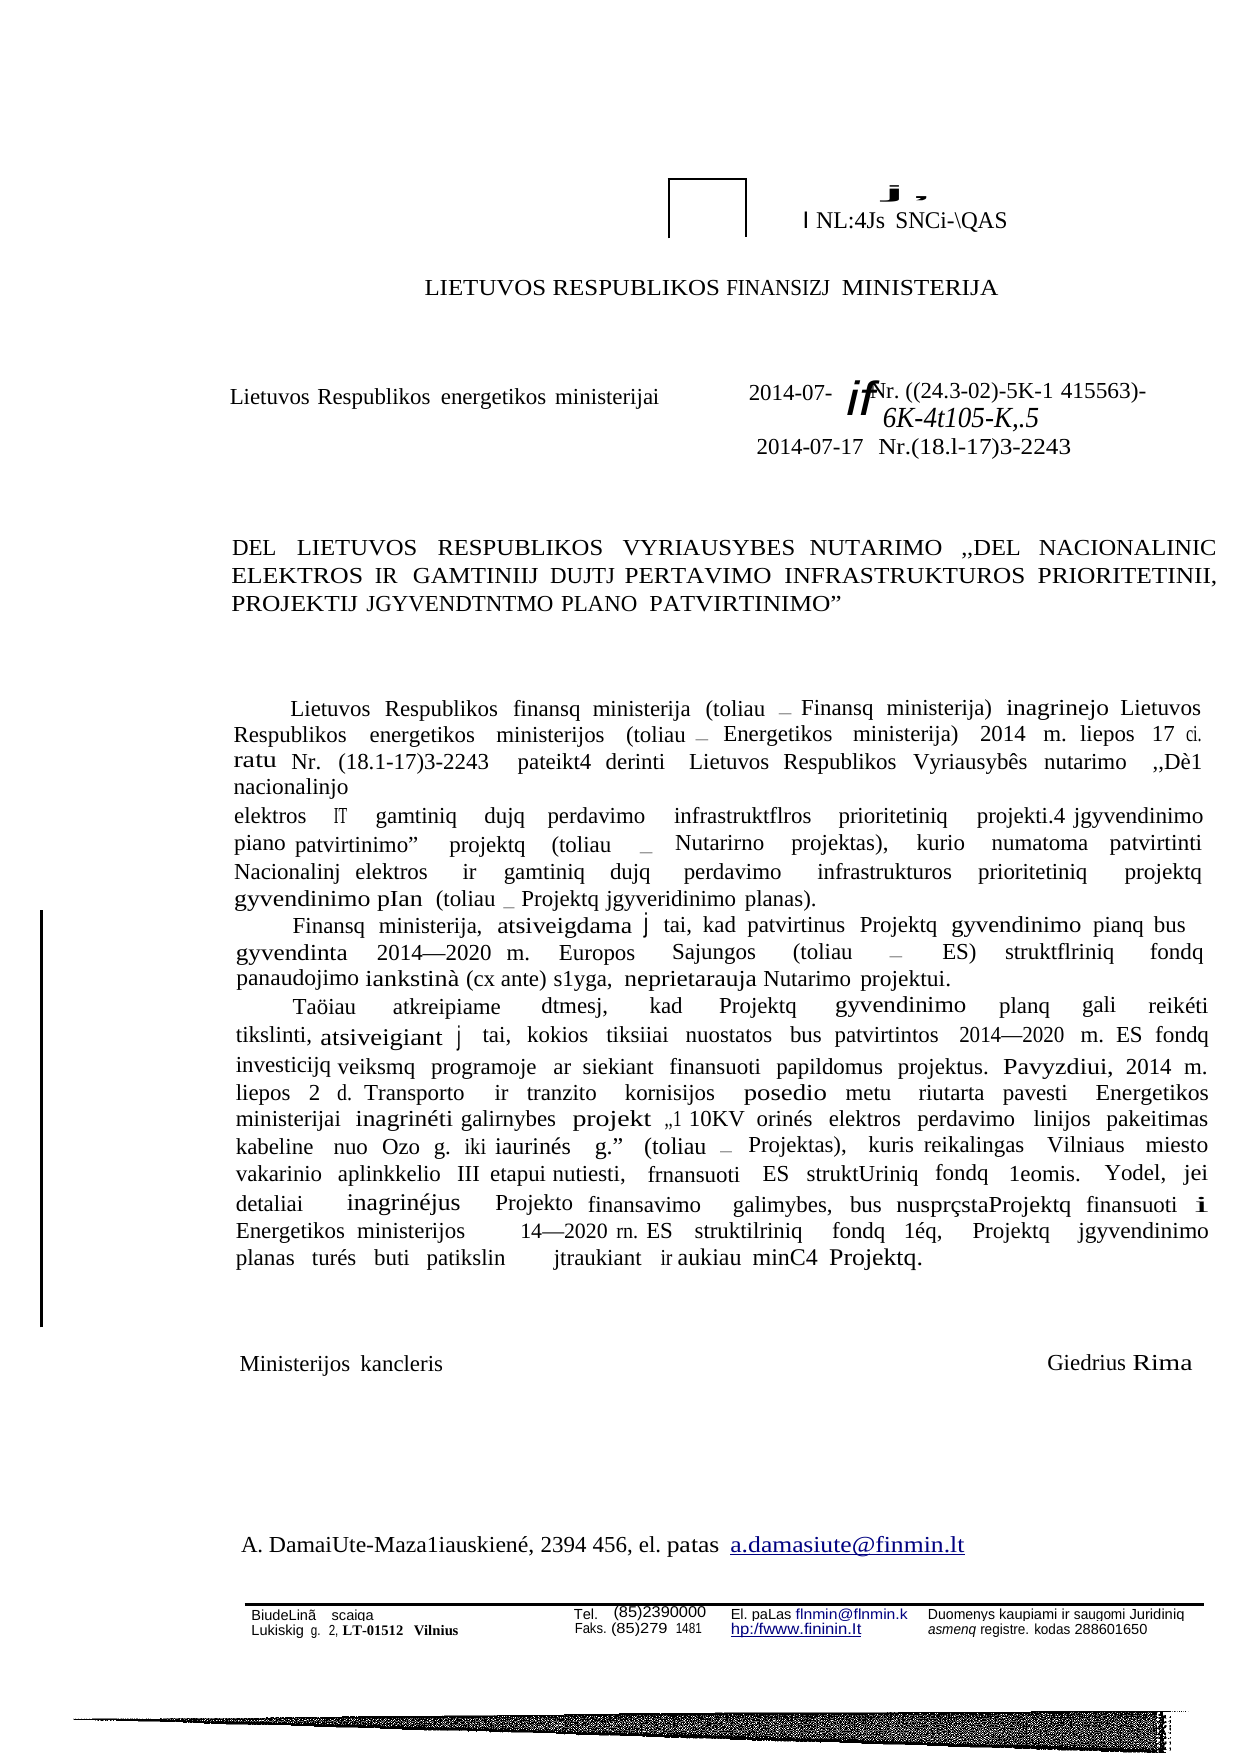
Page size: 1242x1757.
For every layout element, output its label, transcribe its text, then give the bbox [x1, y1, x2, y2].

table_header El. paLas flnmin@flnmin.k Duomenys kaupiami ir saugomi Juridiniq [718, 1606, 1204, 1620]
text elektros IT gamtiniq dujq perdavimo infrastruktflros prioritetiniq projekti.4 jgyvendinimo piano patvirtinimo” projektq (toliau — Nutarirno projektas), kurio numatoma patvirtinti Nacionalinj elektros ir gamtiniq dujq perdavimo infrastrukturos prioritetiniq projektq gyvendinimo pIan (toliau — Projektq jgyveridinimo planas). [234, 802, 1203, 912]
text DEL LIETUVOS RESPUBLIKOS VYRIAUSYBES NUTARIMO ,,DEL NACIONALINIC ELEKTROS IR GAMTINIIJ DUJTJ PERTAVIMO INFRASTRUKTUROS PRIORITETINII, PROJEKTIJ JGYVENDTNTMO PLANO PATVIRTINIMO” [231, 534, 1217, 616]
table_header BiudeLinã scaiga [245, 1606, 517, 1620]
text if [846, 377, 874, 425]
table_cell hp:/fwww.fininin.It asmenq registre. kodas 288601650 [718, 1620, 1204, 1648]
text Lietuvos Respublikos finansq ministerija (toliau — Finansq ministerija) inagrinejo Lietuvos Respublikos energetikos ministerijos (toliau — Energetikos ministerija) 2014 m. liepos 17 ci. ratu Nr. (18.1-17)3-2243 pateikt4 derinti Lietuvos Respublikos Vyriausybês nutarimo ,,Dè1 nacionalinjo [233, 696, 1202, 799]
text [670, 182, 745, 202]
text Taöiau atkreipiame dtmesj, kad Projektq gyvendinimo planq gali reikéti tikslinti, atsiveigiant j tai, kokios tiksiiai nuostatos bus patvirtintos 2014—2020 m. ES fondq investicijq veiksmq programoje ar siekiant finansuoti papildomus projektus. Pavyzdiui, 2014 m. liepos 2 d. Transporto ir tranzito kornisijos posedio metu riutarta pavesti Energetikos ministerijai inagrinéti galirnybes projekt ,,1 10KV orinés elektros perdavimo linijos pakeitimas kabeline nuo Ozo g. iki iaurinés g.” (toliau — Projektas), kuris reikalingas Vilniaus miesto vakarinio aplinkkelio III etapui nutiesti, frnansuoti ES struktUriniq fondq 1eomis. Yodel, jei detaliai inagrinéjus Projekto finansavimo galimybes, bus nusprçstaProjektq finansuoti i Energetikos ministerijos 14—2020 rn. ES struktilriniq fondq 1éq, Projektq jgyvendinimo planas turés buti patikslin jtraukiant ir aukiau minC4 Projektq. [236, 992, 1209, 1271]
text LIETUVOS RESPUBLIKOS FINANSIZJ MINISTERIJA [418, 274, 1005, 300]
text A. DamaiUte-Maza1iauskiené, 2394 456, el. patas a.damasiute@finmin.lt [241, 1531, 966, 1557]
table_header Tel. (85)2390000 [517, 1606, 717, 1620]
text Ministerijos kancleris Giedrius Rima [239, 1348, 1207, 1376]
text Finansq ministerija, atsiveigdama j tai, kad patvirtinus Projektq gyvendinimo pianq bus [292, 913, 1227, 939]
table_cell Faks. (85)279 1481 [517, 1620, 717, 1648]
table_cell Lukiskig g. 2, LT-01512 Vilnius [245, 1620, 517, 1648]
text 2014-07-17 Nr.(18.l-17)3-2243 [750, 434, 1078, 459]
text gyvendinta 2014—2020 m. Europos Sajungos (toliau — ES) struktflriniq fondq panaudojimo iankstinà (cx ante) s1yga, neprietarauja Nutarimo projektui. [236, 939, 1204, 992]
text [21, 182, 668, 202]
text 6K-4t105-K,.5 [21, 406, 1042, 434]
text Lietuvos Respublikos energetikos ministerijai 2014-07- Nr. ((24.3-02)-5K-1 415563)- [874, 378, 1164, 406]
text j, [747, 182, 935, 202]
text I NL:4Js SNCi-\QAS [798, 206, 1011, 234]
text Lietuvos Respublikos energetikos ministerijai 2014-07- Nr. ((24.3-02)-5K-1 415563)- [229, 378, 846, 406]
